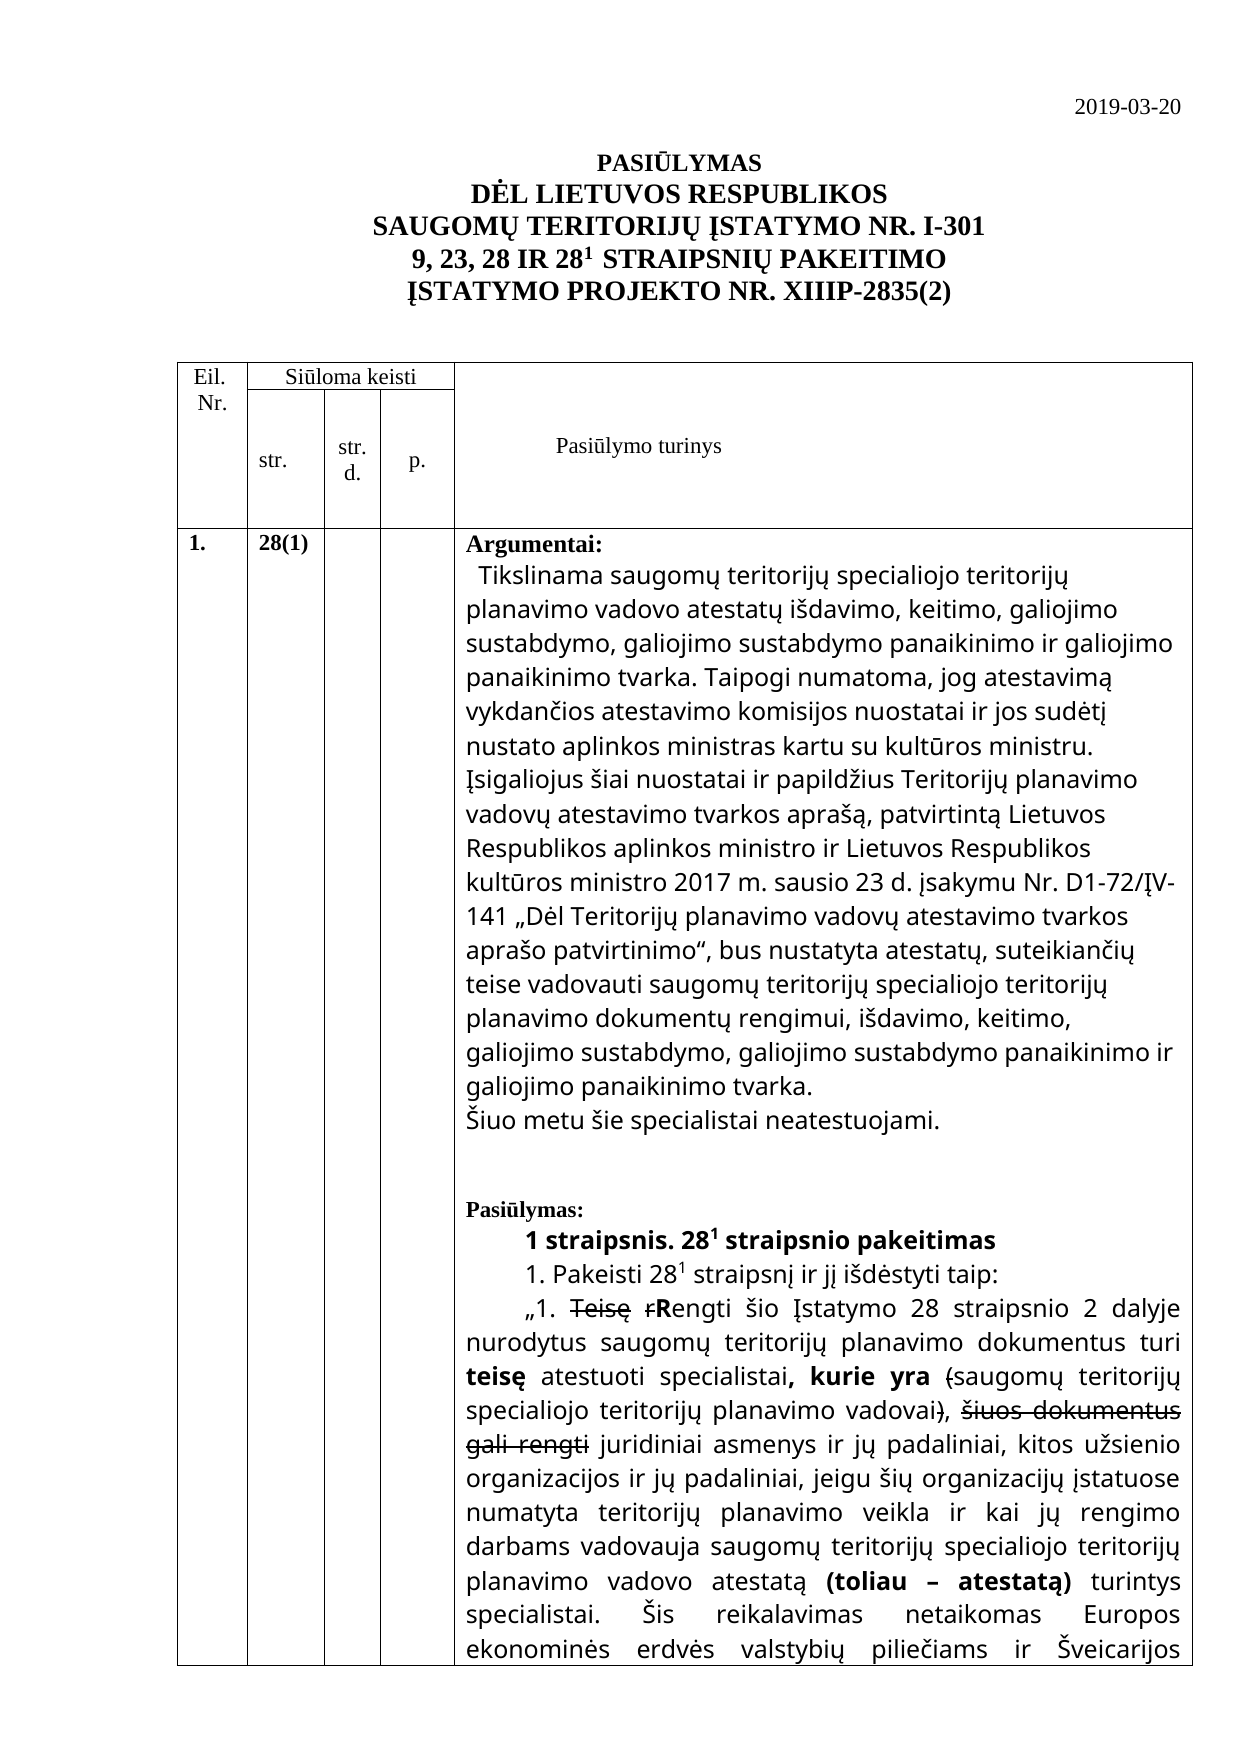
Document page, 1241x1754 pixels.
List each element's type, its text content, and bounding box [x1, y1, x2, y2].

table_cell 1. [178, 529, 247, 1665]
table_header Pasiūlymo turinys [455, 363, 1192, 528]
text SAUGOMŲ TERITORIJŲ ĮSTATYMO NR. I-301 [177, 209, 1181, 242]
table_cell [325, 529, 380, 1665]
table_cell Argumentai: Tikslinama saugomų teritorijų specialiojo teritorijų planavimo vadovo atestatų išdavimo, keitimo, galiojimo sustabdymo, galiojimo sustabdymo panaikinimo ir galiojimo panaikinimo tvarka. Taipogi numatoma, jog atestavimą vykdančios atestavimo komisijos nuostatai ir jos sudėtį nustato aplinkos ministras kartu su kultūros ministru. Įsigaliojus šiai nuostatai ir papildžius Teritorijų planavimo vadovų atestavimo tvarkos aprašą, patvirtintą Lietuvos Respublikos aplinkos ministro ir Lietuvos Respublikos kultūros ministro 2017 m. sausio 23 d. įsakymu Nr. D1-72/ĮV-141 „Dėl Teritorijų planavimo vadovų atestavimo tvarkos aprašo patvirtinimo“, bus nustatyta atestatų, suteikiančių teise vadovauti saugomų teritorijų specialiojo teritorijų planavimo dokumentų rengimui, išdavimo, keitimo, galiojimo sustabdymo, galiojimo sustabdymo panaikinimo ir galiojimo panaikinimo tvarka. Šiuo metu šie specialistai neatestuojami. Pasiūlymas: 1 straipsnis. 281 straipsnio pakeitimas 1. Pakeisti 281 straipsnį ir jį išdėstyti taip: „1. Teisę rRengti šio Įstatymo 28 straipsnio 2 dalyje nurodytus saugomų teritorijų planavimo dokumentus turi teisę atestuoti specialistai, kurie yra (saugomų teritorijų specialiojo teritorijų planavimo vadovai), šiuos dokumentus gali rengti juridiniai asmenys ir jų padaliniai, kitos užsienio organizacijos ir jų padaliniai, jeigu šių organizacijų įstatuose numatyta teritorijų planavimo veikla ir kai jų rengimo darbams vadovauja saugomų teritorijų specialiojo teritorijų planavimo vadovo atestatą (toliau – atestatą) turintys specialistai. Šis reikalavimas netaikomas Europos ekonominės erdvės valstybių piliečiams ir Šveicarijos [455, 529, 1192, 1665]
text PASIŪLYMAS [177, 148, 1181, 177]
text 9, 23, 28 IR 281 STRAIPSNIŲ PAKEITIMO [177, 242, 1181, 274]
table_cell p. [381, 390, 454, 528]
text ĮSTATYMO PROJEKTO NR. XIIIP-2835(2) [177, 274, 1181, 307]
text 2019-03-20 [177, 93, 1181, 119]
table_cell [381, 529, 454, 1665]
text DĖL LIETUVOS RESPUBLIKOS [177, 177, 1181, 209]
table_header Eil. Nr. [178, 363, 247, 528]
table_cell str. d. [325, 390, 380, 528]
table_cell 28(1) [248, 529, 324, 1665]
table_cell str. [248, 390, 324, 528]
table_header Siūloma keisti [248, 363, 454, 389]
